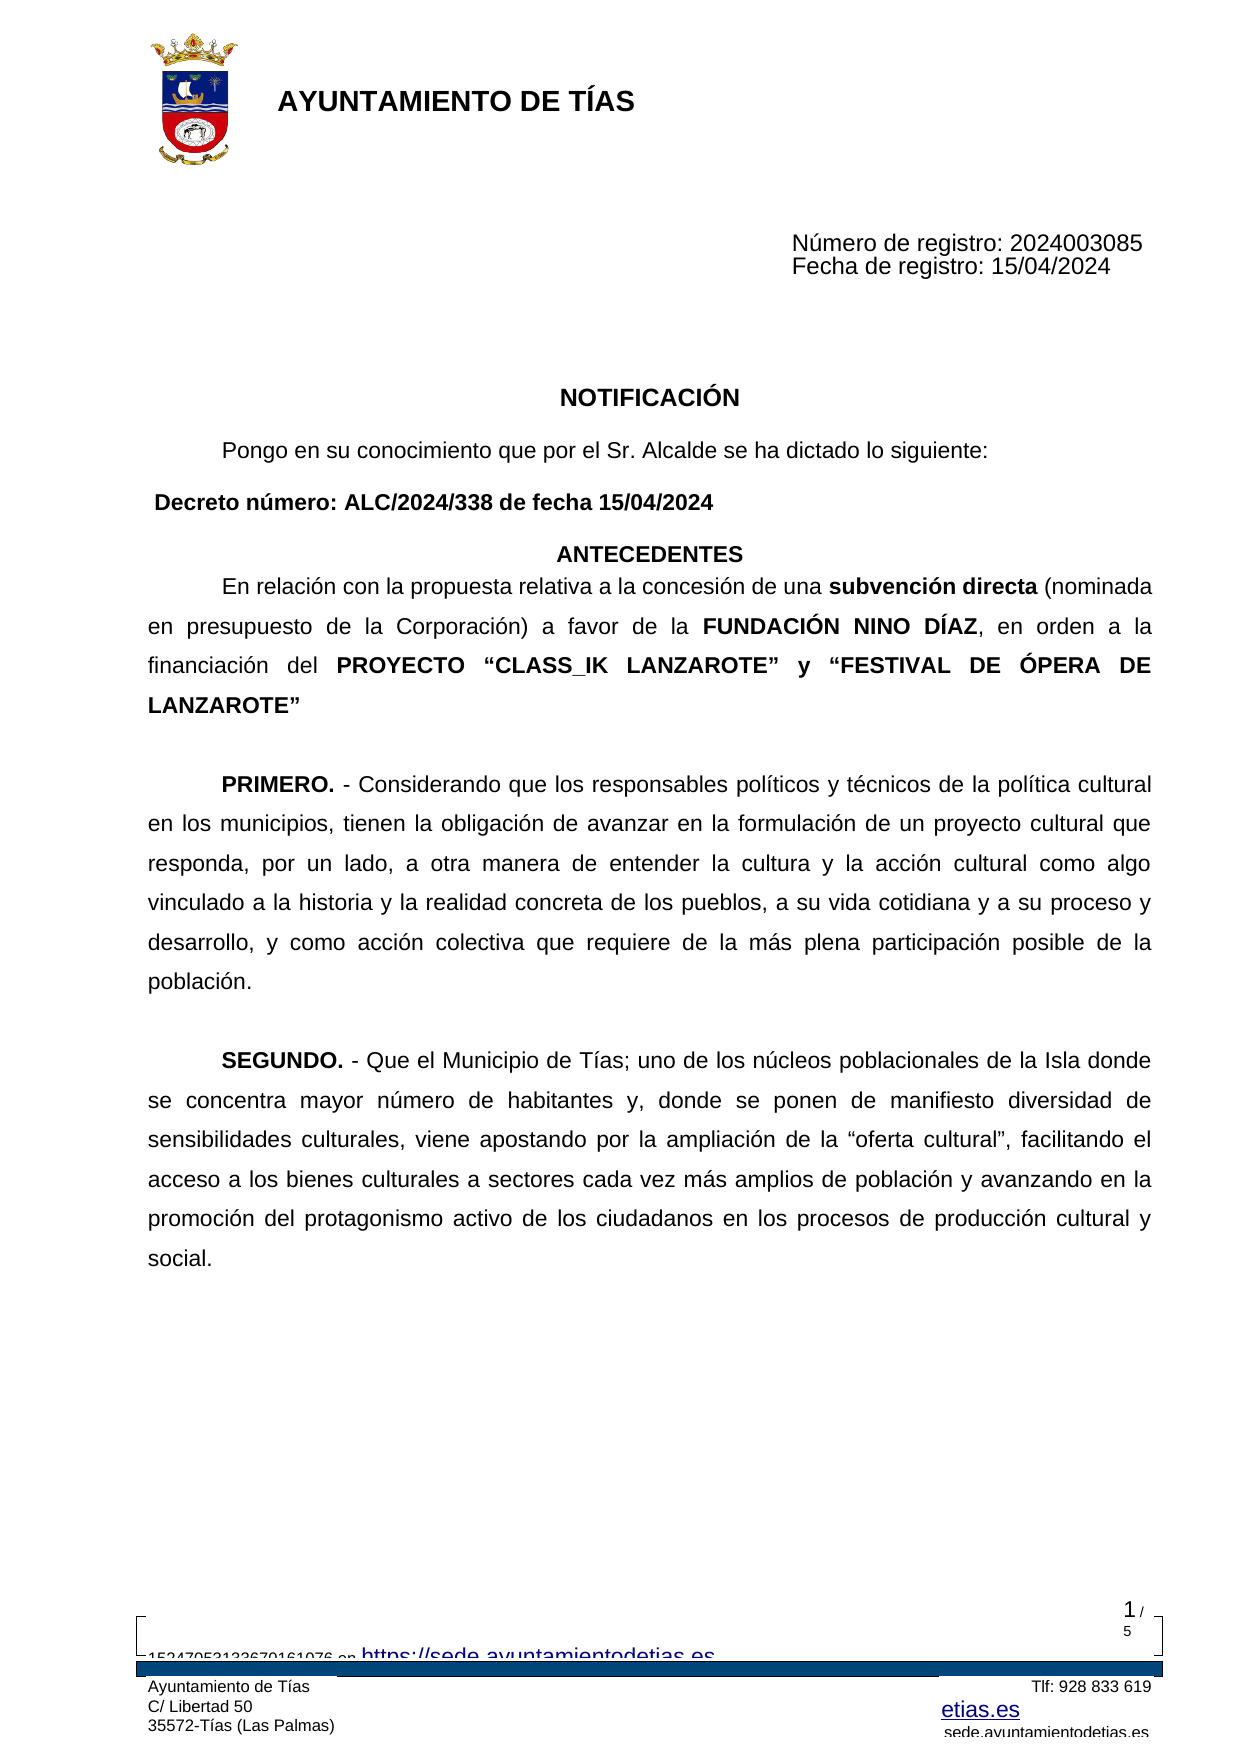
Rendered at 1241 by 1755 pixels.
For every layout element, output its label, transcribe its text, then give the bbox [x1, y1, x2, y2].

subtitle Decreto número: ALC/2024/338 de fecha 15/04/2024 [154, 489, 1163, 516]
text ANTECEDENTES [193, 541, 1106, 567]
text SEGUNDO. - Que el Municipio de Tías; uno de los núcleos poblacionales de la Isla donde se concentra mayor número de habitantes y, donde se ponen de manifiesto diversidad de sensibilidades culturales, viene apostando por la ampliación de la “oferta cultural”, facilitando el acceso a los bienes culturales a sectores cada vez más amplios de población y avanzando en la promoción del protagonismo activo de los ciudadanos en los procesos de producción cultural y social. [148, 1047, 1152, 1271]
text Número de registro: 2024003085 Fecha de registro: 15/04/2024 [792, 232, 1163, 279]
text En relación con la propuesta relativa a la concesión de una subvención directa (nominada en presupuesto de la Corporación) a favor de la FUNDACIÓN NINO DÍAZ, en orden a la financiación del PROYECTO “CLASS_IK LANZAROTE” y “FESTIVAL DE ÓPERA DE LANZAROTE” [148, 573, 1152, 718]
text Pongo en su conocimiento que por el Sr. Alcalde se ha dictado lo siguiente: [222, 437, 1163, 463]
text NOTIFICACIÓN [193, 383, 1106, 412]
text PRIMERO. - Considerando que los responsables políticos y técnicos de la política cultural en los municipios, tienen la obligación de avanzar en la formulación de un proyecto cultural que responda, por un lado, a otra manera de entender la cultura y la acción cultural como algo vinculado a la historia y la realidad concreta de los pueblos, a su vida cotidiana y a su proceso y desarrollo, y como acción colectiva que requiere de la más plena participación posible de la población. [148, 771, 1152, 994]
